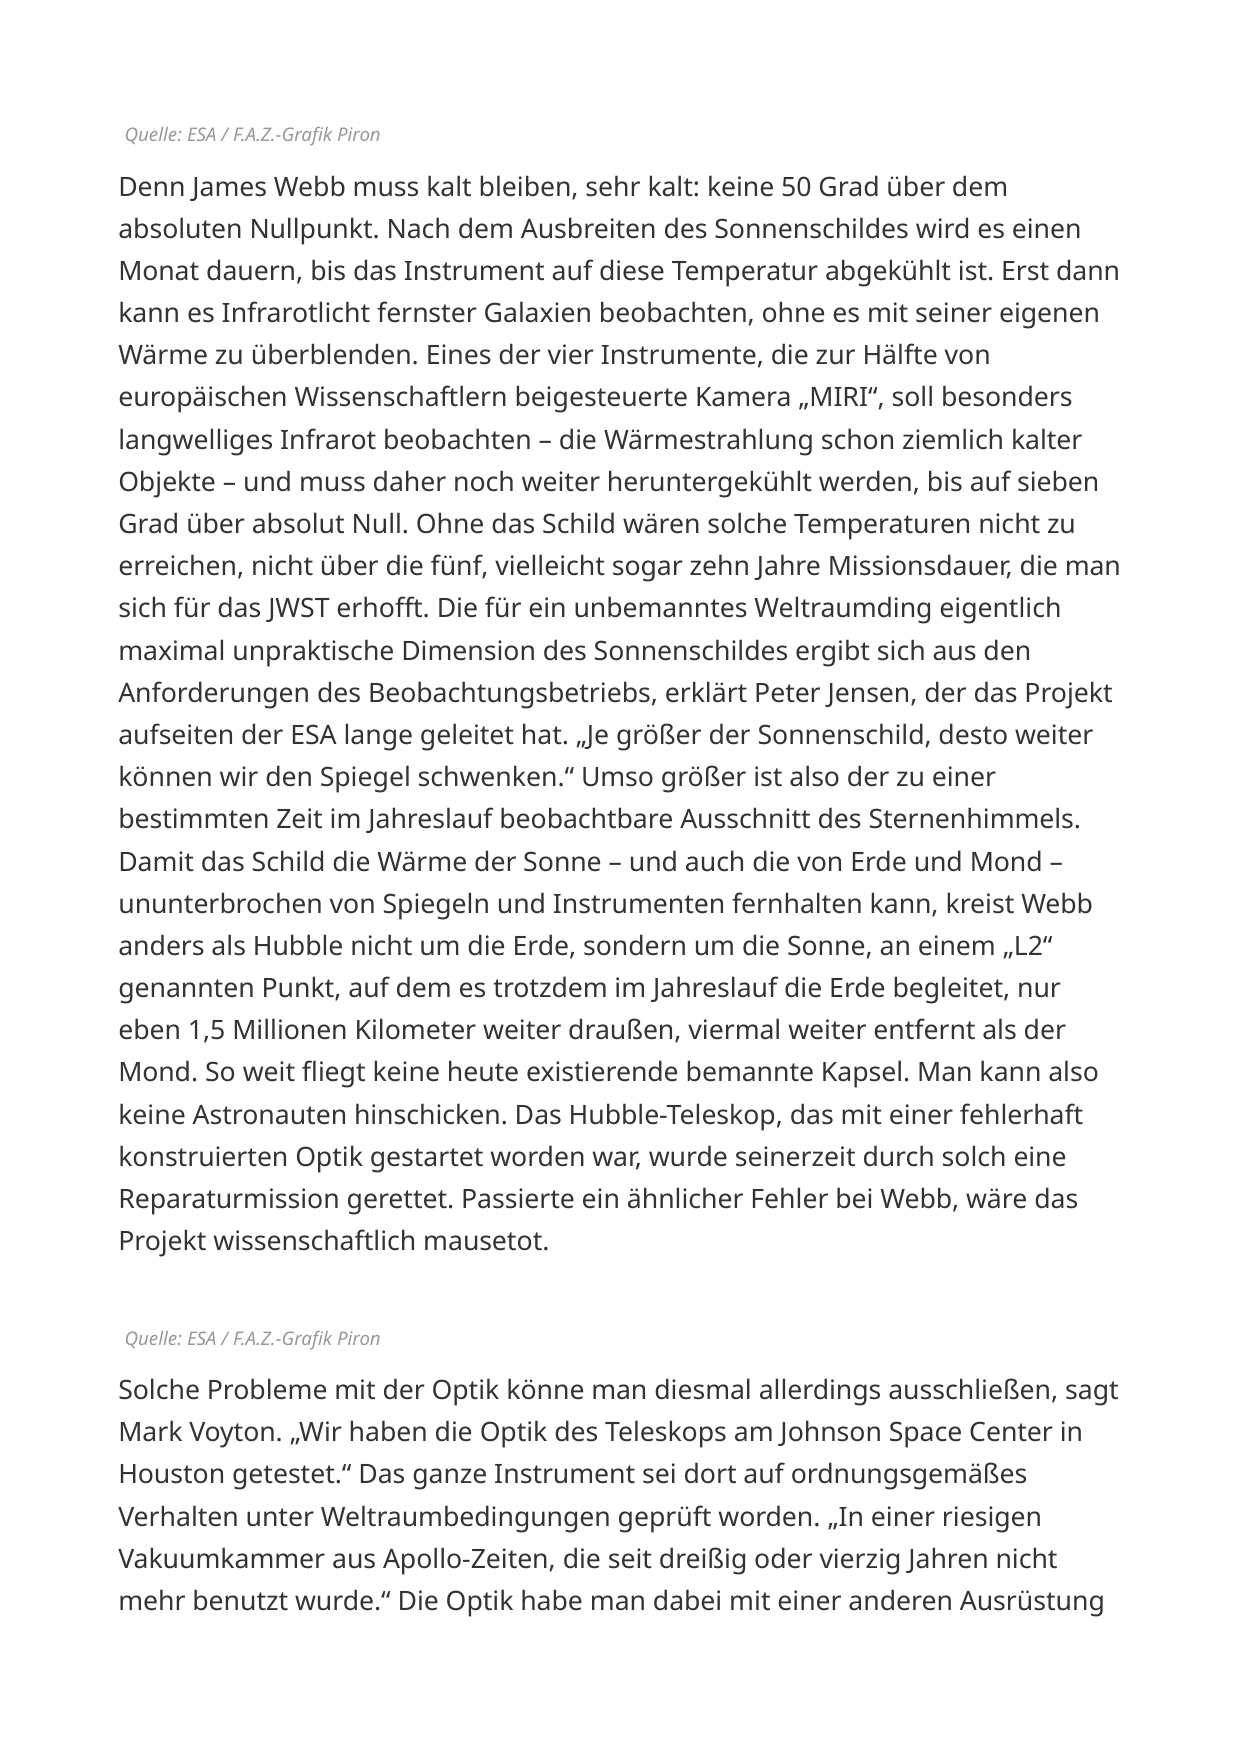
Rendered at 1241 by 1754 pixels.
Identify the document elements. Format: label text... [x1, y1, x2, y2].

text Damit das Schild die Wärme der Sonne – und auch die von Erde und Mond – ununterbrochen von Spiegeln und Instrumenten fernhalten kann, kreist Webb anders als Hubble nicht um die Erde, sondern um die Sonne, an einem „L2“ genannten Punkt, auf dem es trotzdem im Jahreslauf die Erde begleitet, nur eben 1,5 Millionen Kilometer weiter draußen, viermal weiter entfernt als der Mond. So weit fliegt keine heute existierende bemannte Kapsel. Man kann also keine Astronauten hinschicken. Das Hubble-Teleskop, das mit einer fehlerhaft konstruierten Optik gestartet worden war, wurde seinerzeit durch solch eine Reparaturmission gerettet. Passierte ein ähnlicher Fehler bei Webb, wäre das Projekt wissenschaftlich mausetot. [118, 836, 1122, 1258]
text Solche Probleme mit der Optik könne man diesmal allerdings ausschließen, sagt Mark Voyton. „Wir haben die Optik des Teleskops am Johnson Space Center in Houston getestet.“ Das ganze Instrument sei dort auf ordnungsgemäßes Verhalten unter Weltraumbedingungen geprüft worden. „In einer riesigen Vakuumkammer aus Apollo-Zeiten, die seit dreißig oder vierzig Jahren nicht mehr benutzt wurde.“ Die Optik habe man dabei mit einer anderen Ausrüstung [118, 1365, 1122, 1618]
text Quelle: ESA / F.A.Z.-Grafik Piron [118, 1322, 1122, 1350]
text Quelle: ESA / F.A.Z.-Grafik Piron [118, 118, 1122, 147]
text Denn James Webb muss kalt bleiben, sehr kalt: keine 50 Grad über dem absoluten Nullpunkt. Nach dem Ausbreiten des Sonnenschildes wird es einen Monat dauern, bis das Instrument auf diese Temperatur abgekühlt ist. Erst dann kann es Infrarotlicht fernster Galaxien beobachten, ohne es mit seiner eigenen Wärme zu überblenden. Eines der vier Instrumente, die zur Hälfte von europäischen Wissenschaftlern beigesteuerte Kamera „MIRI“, soll besonders langwelliges Infrarot beobachten – die Wärmestrahlung schon ziemlich kalter Objekte – und muss daher noch weiter heruntergekühlt werden, bis auf sieben Grad über absolut Null. Ohne das Schild wären solche Temperaturen nicht zu erreichen, nicht über die fünf, vielleicht sogar zehn Jahre Missionsdauer, die man sich für das JWST erhofft. Die für ein unbemanntes Weltraumding eigentlich maximal unpraktische Dimension des Sonnenschildes ergibt sich aus den Anforderungen des Beobachtungsbetriebs, erklärt Peter Jensen, der das Projekt aufseiten der ESA lange geleitet hat. „Je größer der Sonnenschild, desto weiter können wir den Spiegel schwenken.“ Umso größer ist also der zu einer bestimmten Zeit im Jahreslauf beobachtbare Ausschnitt des Sternenhimmels. [118, 161, 1122, 836]
